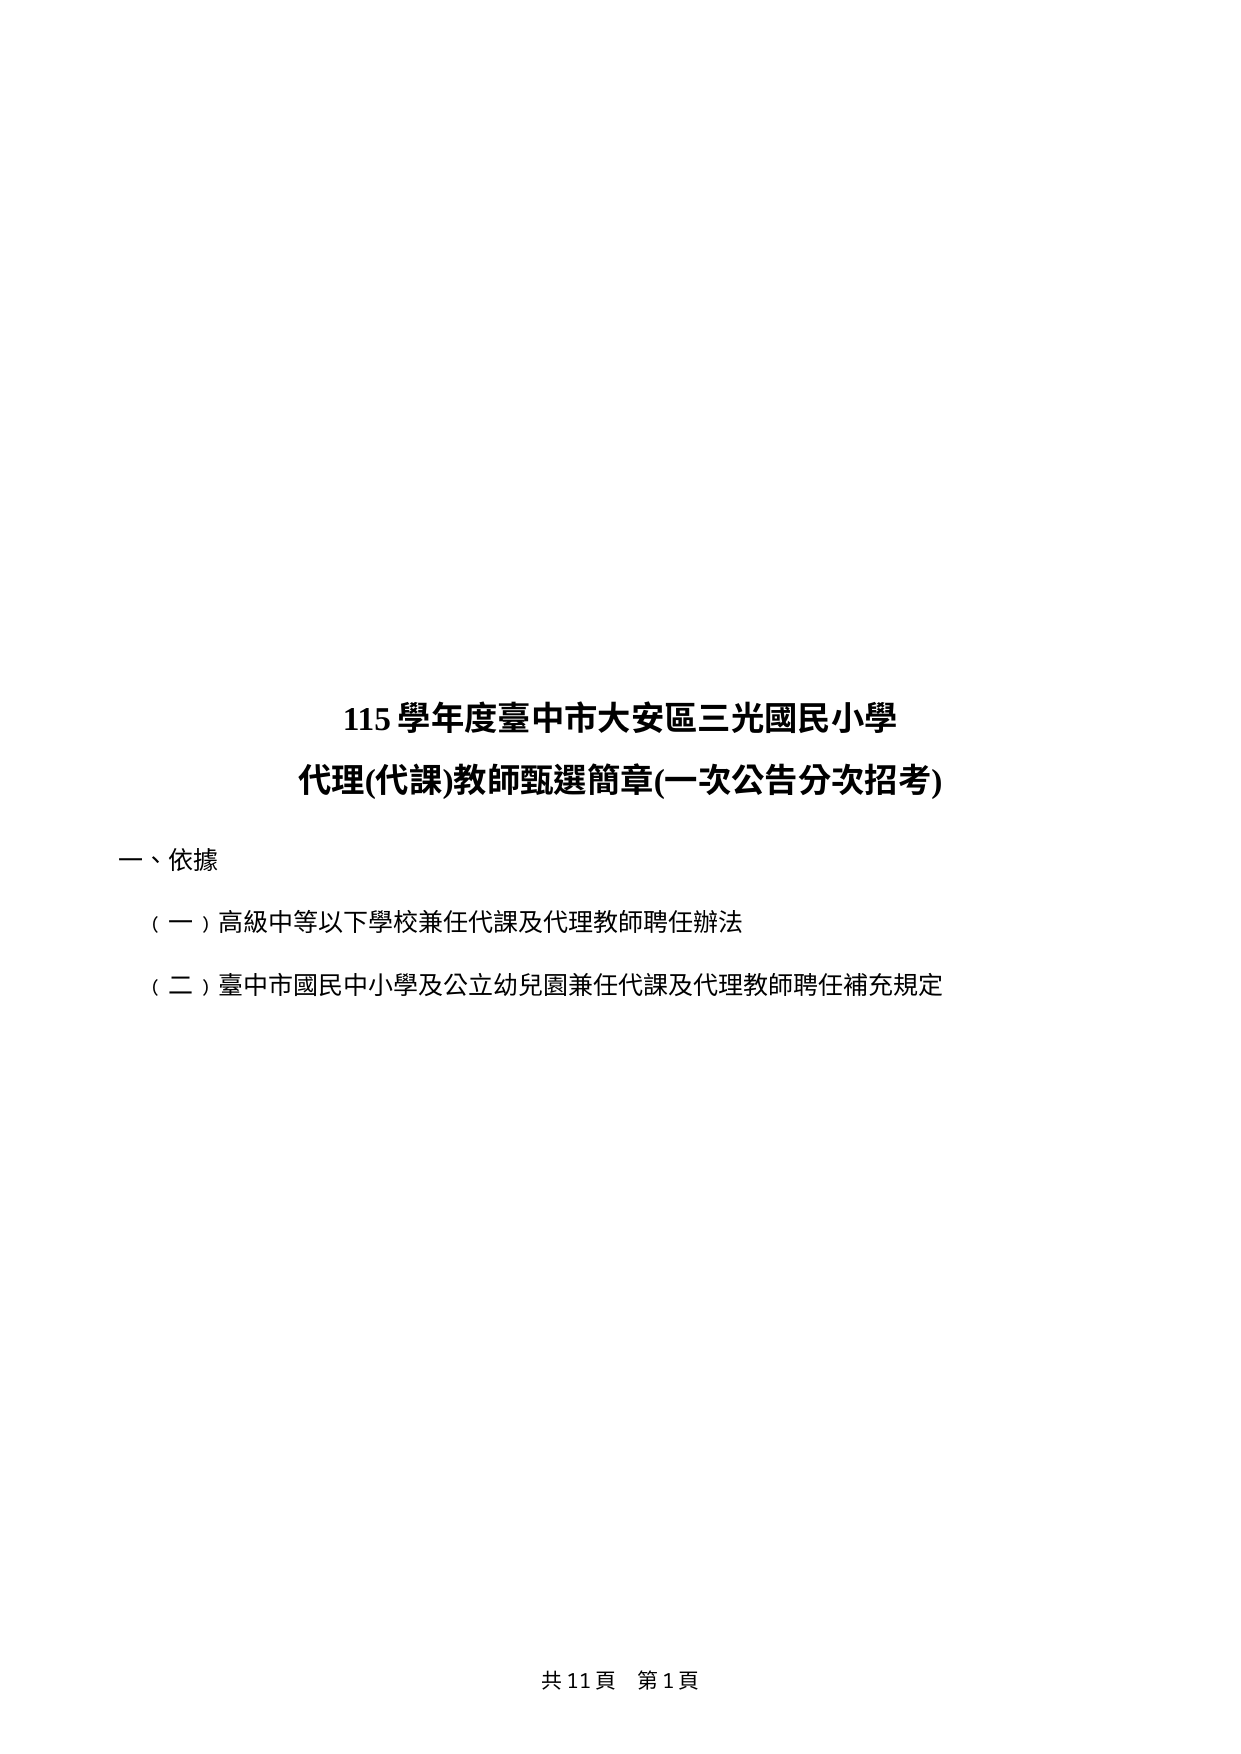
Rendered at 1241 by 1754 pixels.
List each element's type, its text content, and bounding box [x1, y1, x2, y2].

text 代理(代課)教師甄選簡章(一次公告分次招考) [118, 737, 1122, 799]
text ﹙二﹚臺中市國民中小學及公立幼兒園兼任代課及代理教師聘任補充規定 [143, 942, 1122, 1004]
text 115學年度臺中市大安區三光國民小學 [118, 674, 1122, 737]
text ﹙一﹚高級中等以下學校兼任代課及代理教師聘任辦法 [143, 879, 1122, 942]
text 一、依據 [118, 817, 1122, 879]
